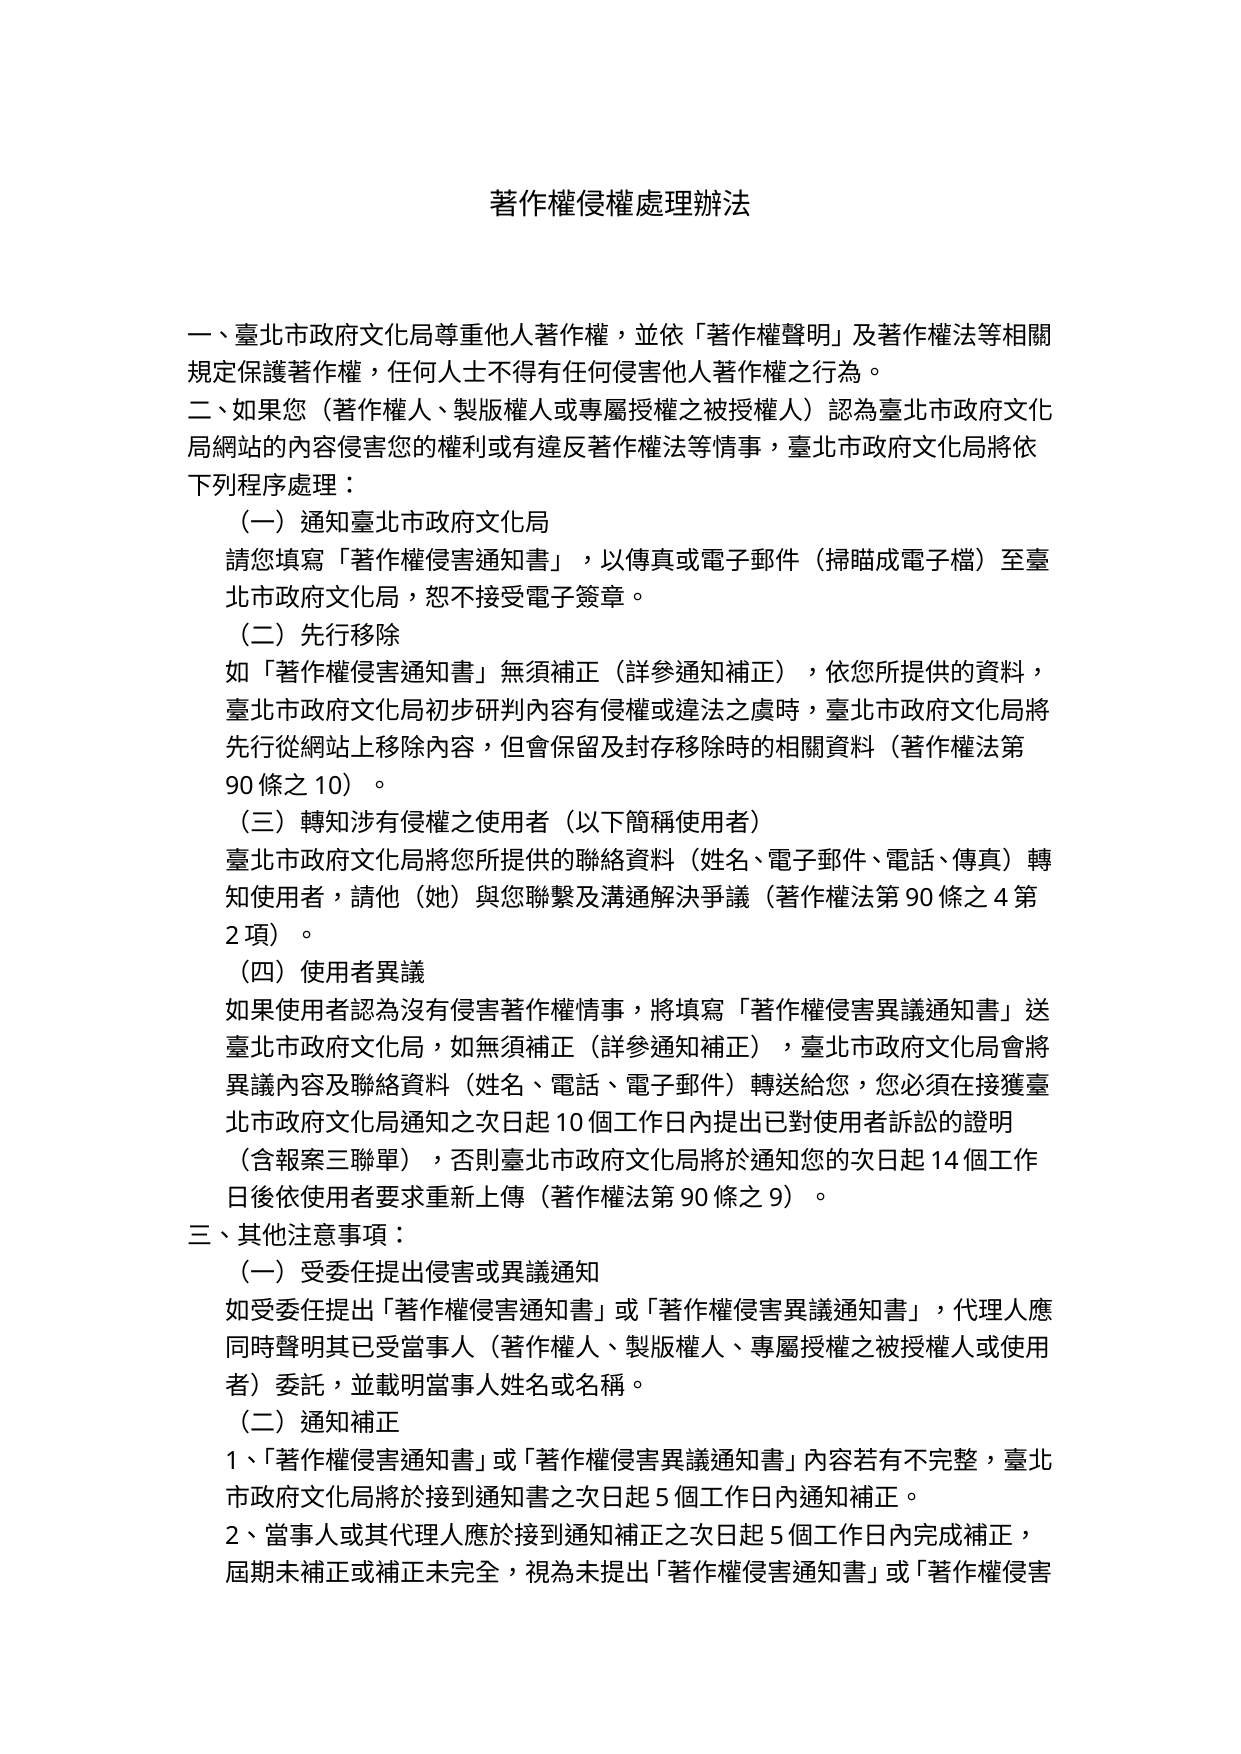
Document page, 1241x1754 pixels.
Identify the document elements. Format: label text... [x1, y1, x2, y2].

text 二、如果您（著作權人、製版權人或專屬授權之被授權人）認為臺北市政府文化局網站的內容侵害您的權利或有違反著作權法等情事，臺北市政府文化局將依下列程序處理： [187, 389, 1053, 502]
text 2、當事人或其代理人應於接到通知補正之次日起5個工作日內完成補正，屆期未補正或補正未完全，視為未提出「著作權侵害通知書」或「著作權侵害 [225, 1514, 1053, 1589]
text 三、其他注意事項： [187, 1214, 1053, 1252]
text 如果使用者認為沒有侵害著作權情事，將填寫「著作權侵害異議通知書」送臺北市政府文化局，如無須補正（詳參通知補正），臺北市政府文化局會將異議內容及聯絡資料（姓名、電話、電子郵件）轉送給您，您必須在接獲臺北市政府文化局通知之次日起10個工作日內提出已對使用者訴訟的證明（含報案三聯單），否則臺北市政府文化局將於通知您的次日起14個工作日後依使用者要求重新上傳（著作權法第90條之9）。 [225, 989, 1053, 1214]
text 1、「著作權侵害通知書」或「著作權侵害異議通知書」內容若有不完整，臺北市政府文化局將於接到通知書之次日起5個工作日內通知補正。 [225, 1439, 1053, 1514]
text 如「著作權侵害通知書」無須補正（詳參通知補正），依您所提供的資料，臺北市政府文化局初步研判內容有侵權或違法之虞時，臺北市政府文化局將先行從網站上移除內容，但會保留及封存移除時的相關資料（著作權法第90條之10）。 [225, 652, 1053, 802]
text （三）轉知涉有侵權之使用者（以下簡稱使用者） [225, 802, 1053, 839]
text 請您填寫「著作權侵害通知書」，以傳真或電子郵件（掃瞄成電子檔）至臺北市政府文化局，恕不接受電子簽章。 [225, 539, 1053, 614]
text 一、臺北市政府文化局尊重他人著作權，並依「著作權聲明」及著作權法等相關規定保護著作權，任何人士不得有任何侵害他人著作權之行為。 [187, 314, 1053, 389]
text （二）通知補正 [225, 1402, 1053, 1439]
text （一）通知臺北市政府文化局 [225, 502, 1053, 539]
text 如受委任提出「著作權侵害通知書」或「著作權侵害異議通知書」，代理人應同時聲明其已受當事人（著作權人、製版權人、專屬授權之被授權人或使用者）委託，並載明當事人姓名或名稱。 [225, 1289, 1053, 1402]
text （二）先行移除 [225, 614, 1053, 652]
text 著作權侵權處理辦法 [187, 164, 1053, 239]
text （一）受委任提出侵害或異議通知 [225, 1252, 1053, 1289]
text （四）使用者異議 [225, 952, 1053, 989]
text 臺北市政府文化局將您所提供的聯絡資料（姓名、電子郵件、電話、傳真）轉知使用者，請他（她）與您聯繫及溝通解決爭議（著作權法第90條之4第2項）。 [225, 839, 1053, 952]
